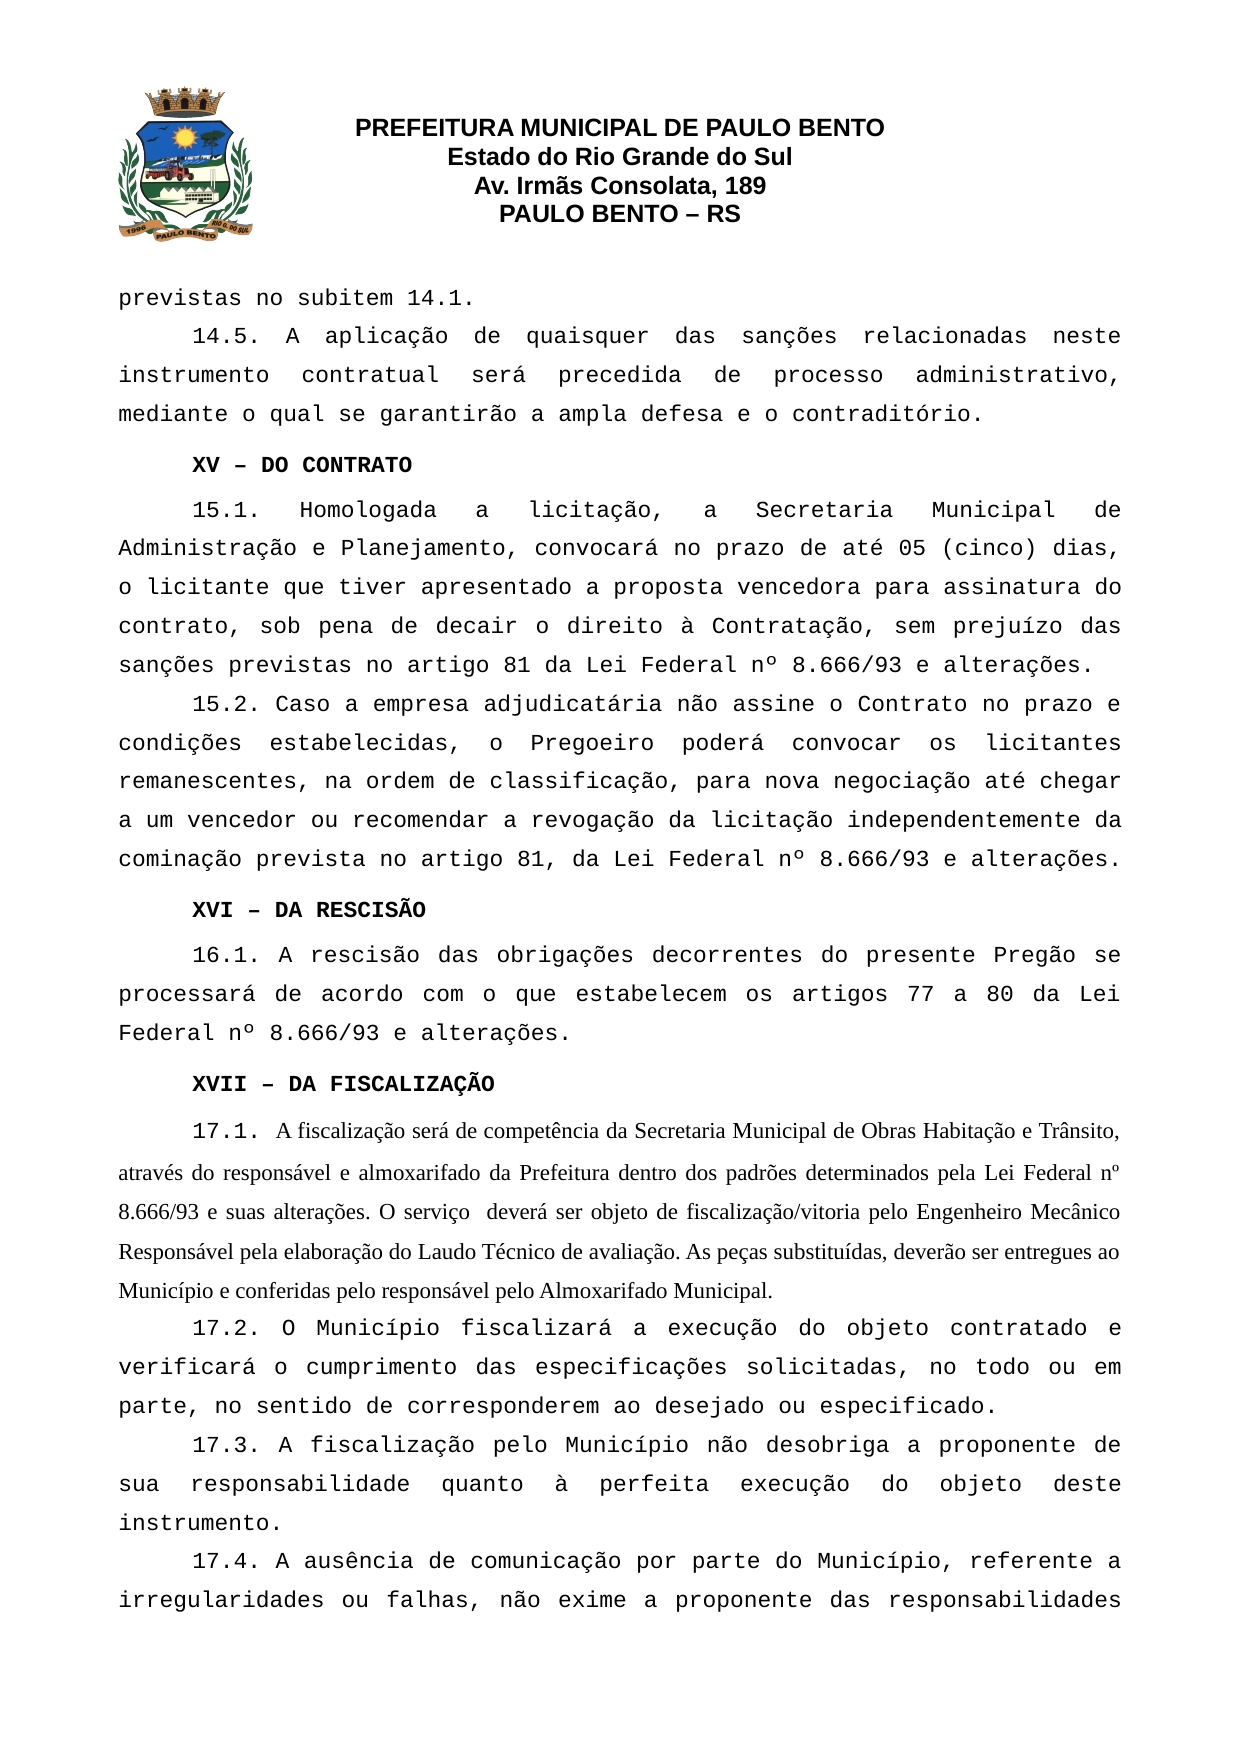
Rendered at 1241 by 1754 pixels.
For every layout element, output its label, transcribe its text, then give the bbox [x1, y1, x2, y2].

text XV – DO CONTRATO [118, 453, 1122, 479]
text 17.3. A fiscalização pelo Município não desobriga a proponente de sua responsabilidade quanto à perfeita execução do objeto deste instrumento. [118, 1433, 1122, 1537]
text 16.1. A rescisão das obrigações decorrentes do presente Pregão se processará de acordo com o que estabelecem os artigos 77 a 80 da Lei Federal nº 8.666/93 e alterações. [118, 944, 1122, 1047]
text previstas no subitem 14.1. [118, 286, 1122, 312]
text XVII – DA FISCALIZAÇÃO [118, 1073, 1122, 1098]
picture [118, 86, 253, 242]
text XVI – DA RESCISÃO [118, 899, 1122, 925]
text 17.1. A fiscalização será de competência da Secretaria Municipal de Obras Habitação e Trânsito, através do responsável e almoxarifado da Prefeitura dentro dos padrões determinados pela Lei Federal nº 8.666/93 e suas alterações. O serviço deverá ser objeto de fiscalização/vitoria pelo Engenheiro Mecânico Responsável pela elaboração do Laudo Técnico de avaliação. As peças substituídas, deverão ser entregues ao Município e conferidas pelo responsável pelo Almoxarifado Municipal. [118, 1117, 1122, 1303]
text 17.4. A ausência de comunicação por parte do Município, referente a irregularidades ou falhas, não exime a proponente das responsabilidades [118, 1550, 1122, 1614]
text 14.5. A aplicação de quaisquer das sanções relacionadas neste instrumento contratual será precedida de processo administrativo, mediante o qual se garantirão a ampla defesa e o contraditório. [118, 325, 1122, 428]
text 15.1. Homologada a licitação, a Secretaria Municipal de Administração e Planejamento, convocará no prazo de até 05 (cinco) dias, o licitante que tiver apresentado a proposta vencedora para assinatura do contrato, sob pena de decair o direito à Contratação, sem prejuízo das sanções previstas no artigo 81 da Lei Federal nº 8.666/93 e alterações. [118, 498, 1122, 679]
text 17.2. O Município fiscalizará a execução do objeto contratado e verificará o cumprimento das especificações solicitadas, no todo ou em parte, no sentido de corresponderem ao desejado ou especificado. [118, 1317, 1122, 1420]
text 15.2. Caso a empresa adjudicatária não assine o Contrato no prazo e condições estabelecidas, o Pregoeiro poderá convocar os licitantes remanescentes, na ordem de classificação, para nova negociação até chegar a um vencedor ou recomendar a revogação da licitação independentemente da cominação prevista no artigo 81, da Lei Federal nº 8.666/93 e alterações. [118, 692, 1122, 873]
